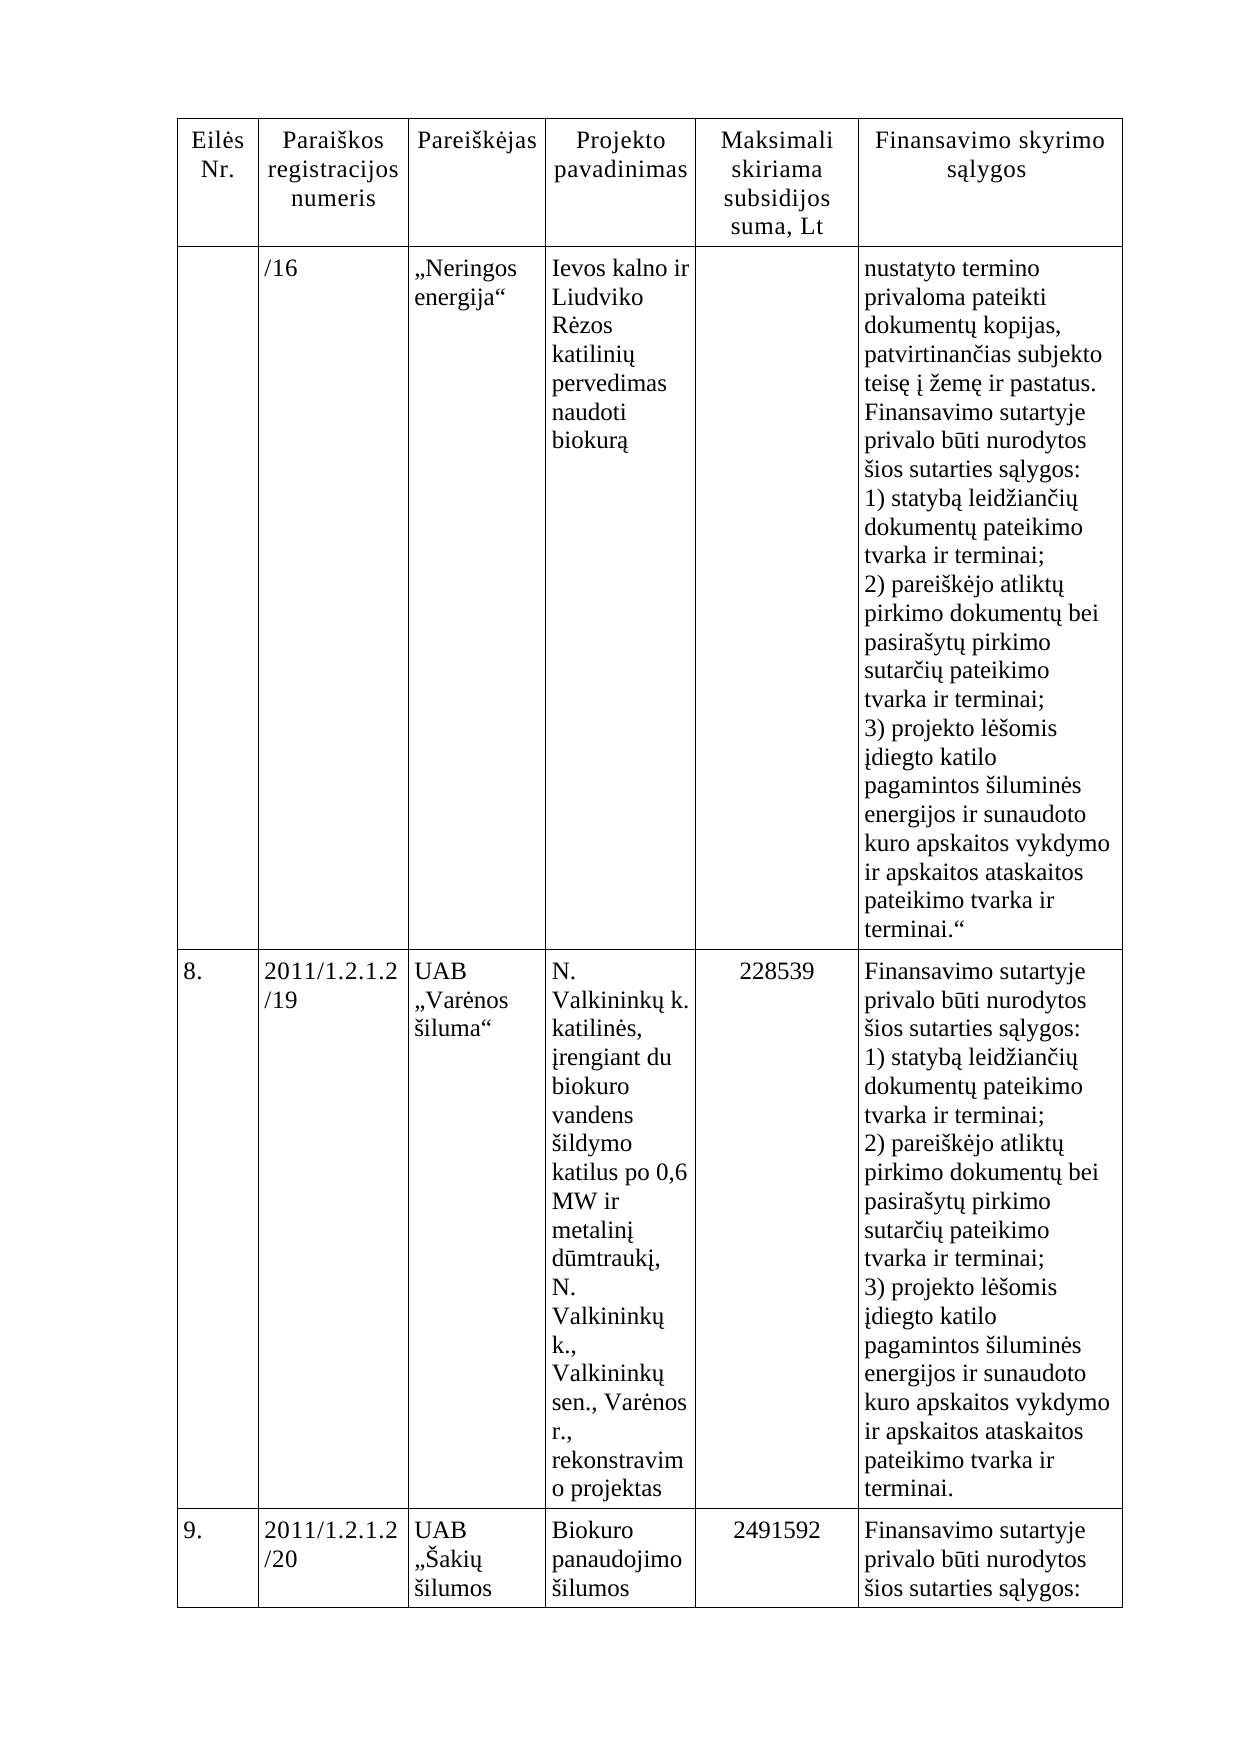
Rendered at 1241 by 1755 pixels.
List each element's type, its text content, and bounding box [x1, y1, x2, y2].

table_cell [178, 247, 258, 949]
table_header Eilės Nr. [178, 119, 258, 246]
table_cell Finansavimo sutartyje privalo būti nurodytos šios sutarties sąlygos: 1) statybą leidžiančių dokumentų pateikimo tvarka ir terminai; 2) pareiškėjo atliktų pirkimo dokumentų bei pasirašytų pirkimo sutarčių pateikimo tvarka ir terminai; 3) projekto lėšomis įdiegto katilo pagamintos šiluminės energijos ir sunaudoto kuro apskaitos vykdymo ir apskaitos ataskaitos pateikimo tvarka ir terminai. [859, 950, 1122, 1508]
table_header Pareiškėjas [409, 119, 545, 246]
table_cell /16 [259, 247, 408, 949]
table_cell Biokuro panaudojimo šilumos [546, 1509, 695, 1607]
table_cell 9. [178, 1509, 258, 1607]
table_cell Ievos kalno ir Liudviko Rėzos katilinių pervedimas naudoti biokurą [546, 247, 695, 949]
table_cell „Neringos energija“ [409, 247, 545, 949]
table_cell 8. [178, 950, 258, 1508]
table_header Paraiškos registracijos numeris [259, 119, 408, 246]
table_cell N. Valkininkų k. katilinės, įrengiant du biokuro vandens šildymo katilus po 0,6 MW ir metalinį dūmtraukį, N. Valkininkų k., Valkininkų sen., Varėnos r., rekonstravimo projektas [546, 950, 695, 1508]
table_cell UAB „Varėnos šiluma“ [409, 950, 545, 1508]
table_header Maksimali skiriama subsidijos suma, Lt [696, 119, 858, 246]
table_cell 2011/1.2.1.2/20 [259, 1509, 408, 1607]
table_cell nustatyto termino privaloma pateikti dokumentų kopijas, patvirtinančias subjekto teisę į žemę ir pastatus. Finansavimo sutartyje privalo būti nurodytos šios sutarties sąlygos: 1) statybą leidžiančių dokumentų pateikimo tvarka ir terminai; 2) pareiškėjo atliktų pirkimo dokumentų bei pasirašytų pirkimo sutarčių pateikimo tvarka ir terminai; 3) projekto lėšomis įdiegto katilo pagamintos šiluminės energijos ir sunaudoto kuro apskaitos vykdymo ir apskaitos ataskaitos pateikimo tvarka ir terminai.“ [859, 247, 1122, 949]
table_cell UAB „Šakių šilumos [409, 1509, 545, 1607]
table_cell Finansavimo sutartyje privalo būti nurodytos šios sutarties sąlygos: [859, 1509, 1122, 1607]
table_cell [696, 247, 858, 949]
table_cell 228539 [696, 950, 858, 1508]
table_cell 2011/1.2.1.2/19 [259, 950, 408, 1508]
table_cell 2491592 [696, 1509, 858, 1607]
table_header Projekto pavadinimas [546, 119, 695, 246]
table_header Finansavimo skyrimo sąlygos [859, 119, 1122, 246]
